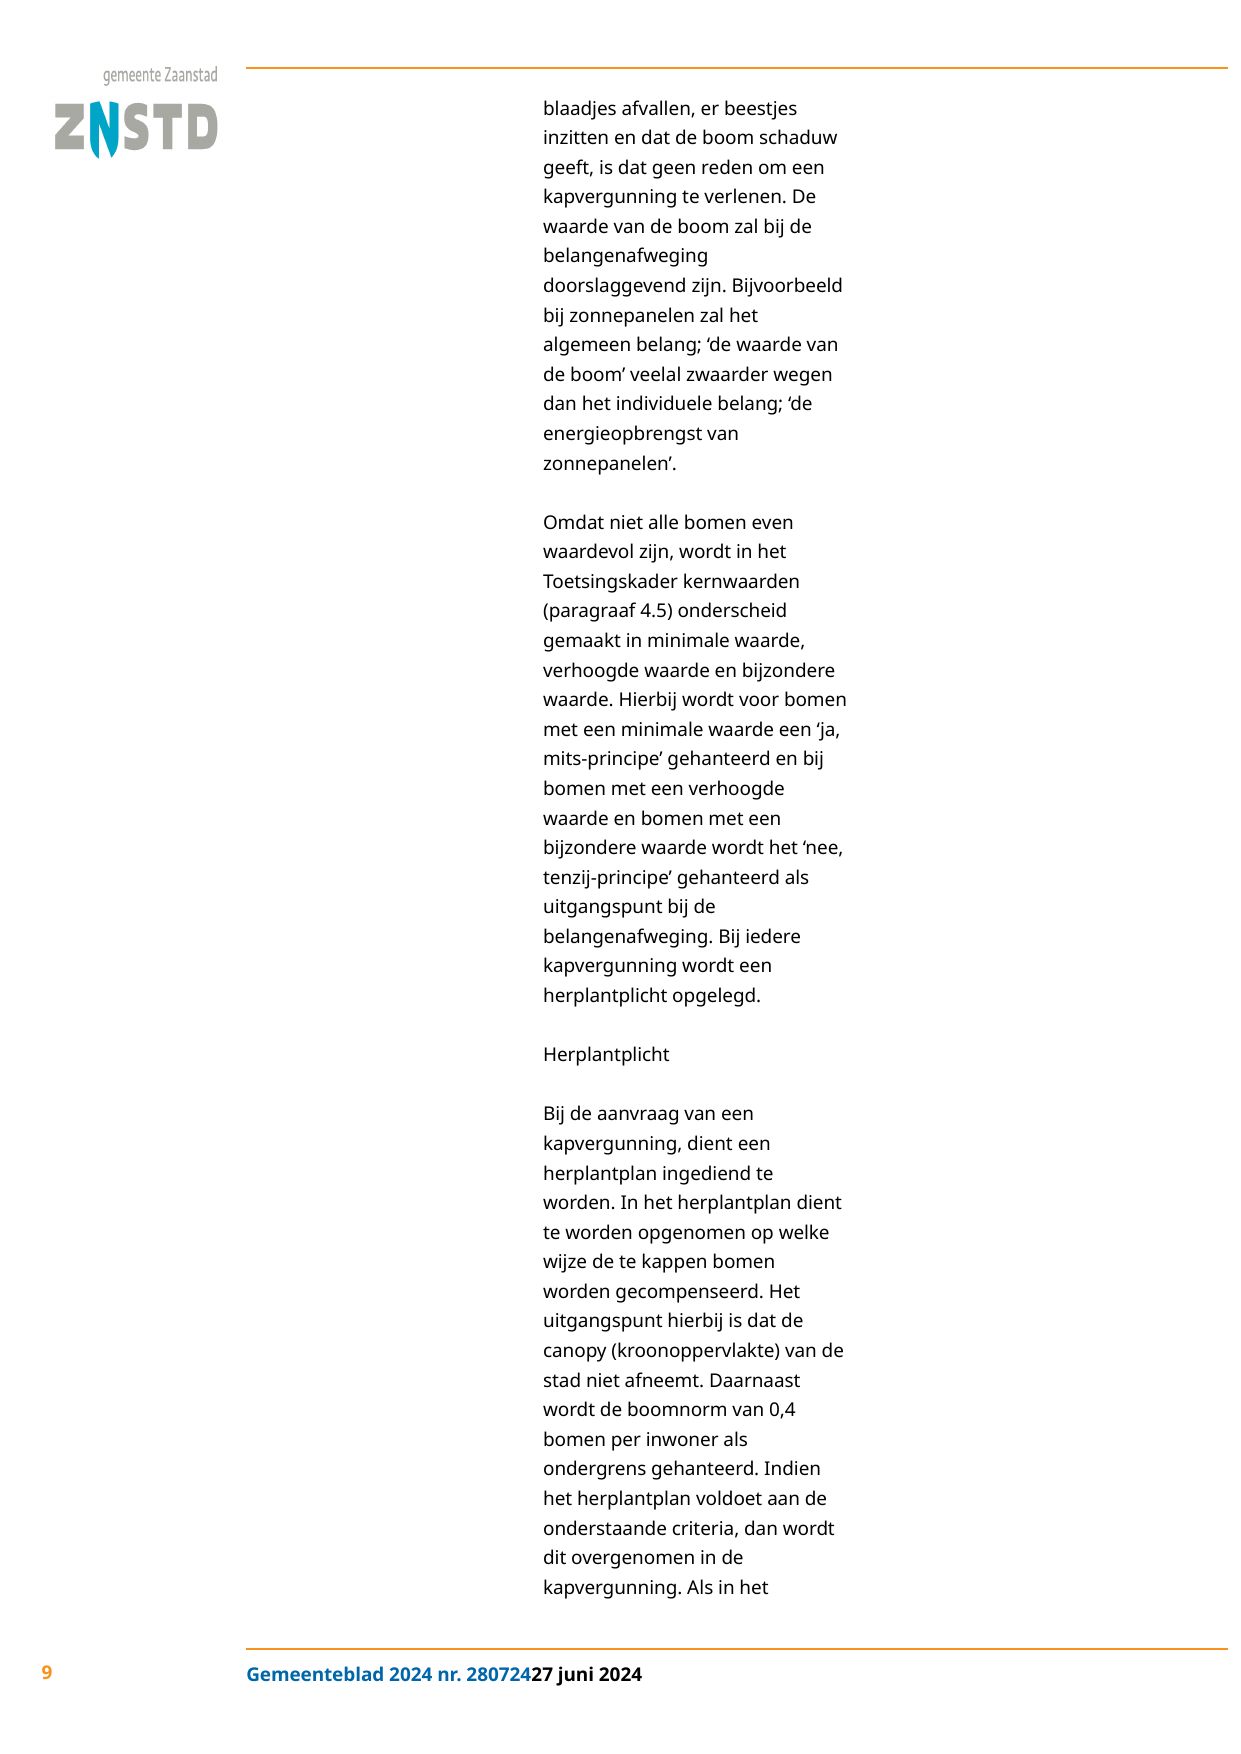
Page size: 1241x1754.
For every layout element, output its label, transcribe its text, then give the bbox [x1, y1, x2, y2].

picture [41, 47, 231, 172]
table_cell [847, 95, 1152, 1600]
table_cell blaadjes afvallen, er beestjes inzitten en dat de boom schaduw geeft, is dat geen reden om een kapvergunning te verlenen. De waarde van de boom zal bij de belangenafweging doorslaggevend zijn. Bijvoorbeeld bij zonnepanelen zal het algemeen belang; ‘de waarde van de boom’ veelal zwaarder wegen dan het individuele belang; ‘de energieopbrengst van zonnepanelen’. Omdat niet alle bomen even waardevol zijn, wordt in het Toetsingskader kernwaarden (paragraaf 4.5) onderscheid gemaakt in minimale waarde, verhoogde waarde en bijzondere waarde. Hierbij wordt voor bomen met een minimale waarde een ‘ja, mits-principe’ gehanteerd en bij bomen met een verhoogde waarde en bomen met een bijzondere waarde wordt het ‘nee, tenzij-principe’ gehanteerd als uitgangspunt bij de belangenafweging. Bij iedere kapvergunning wordt een herplantplicht opgelegd. Herplantplicht Bij de aanvraag van een kapvergunning, dient een herplantplan ingediend te worden. In het herplantplan dient te worden opgenomen op welke wijze de te kappen bomen worden gecompenseerd. Het uitgangspunt hierbij is dat de canopy (kroonoppervlakte) van de stad niet afneemt. Daarnaast wordt de boomnorm van 0,4 bomen per inwoner als ondergrens gehanteerd. Indien het herplantplan voldoet aan de onderstaande criteria, dan wordt dit overgenomen in de kapvergunning. Als in het [543, 95, 847, 1600]
table_cell [248, 95, 543, 1600]
